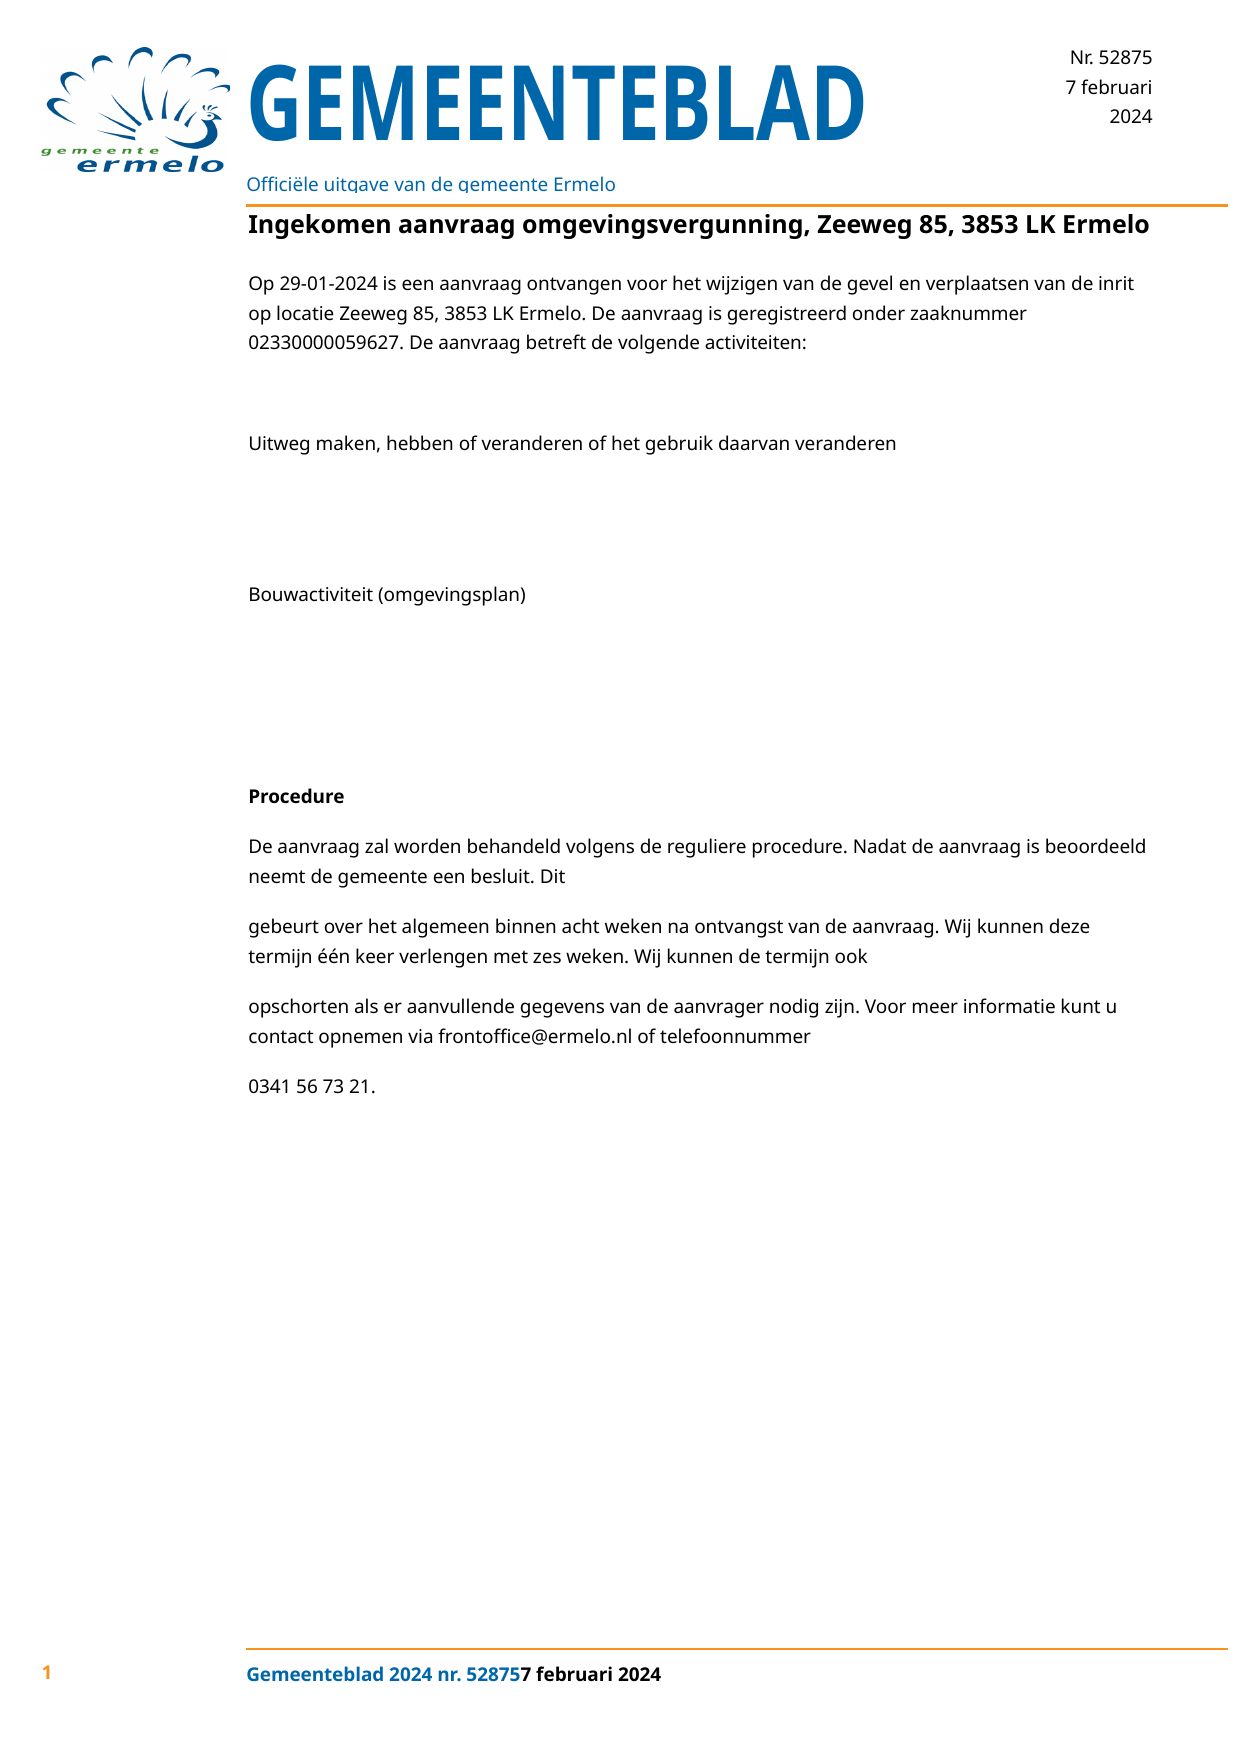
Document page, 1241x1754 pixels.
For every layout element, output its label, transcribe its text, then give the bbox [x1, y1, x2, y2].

text Ingekomen aanvraag omgevingsvergunning, Zeeweg 85, 3853 LK Ermelo [248, 207, 1152, 241]
text 0341 56 73 21. [248, 1074, 1152, 1099]
text De aanvraag zal worden behandeld volgens de reguliere procedure. Nadat de aanvraag is beoordeeld neemt de gemeente een besluit. Dit [248, 834, 1152, 889]
picture [41, 47, 231, 172]
text Op 29-01-2024 is een aanvraag ontvangen voor het wijzigen van de gevel en verplaatsen van de inrit op locatie Zeeweg 85, 3853 LK Ermelo. De aanvraag is geregistreerd onder zaaknummer 02330000059627. De aanvraag betreft de volgende activiteiten: [248, 270, 1152, 355]
text Bouwactiviteit (omgevingsplan) [248, 582, 1152, 607]
text Uitweg maken, hebben of veranderen of het gebruik daarvan veranderen [248, 430, 1152, 456]
text Procedure [248, 783, 1152, 809]
text opschorten als er aanvullende gegevens van de aanvrager nodig zijn. Voor meer informatie kunt u contact opnemen via frontoffice@ermelo.nl of telefoonnummer [248, 994, 1152, 1049]
text gebeurt over het algemeen binnen acht weken na ontvangst van de aanvraag. Wij kunnen deze termijn één keer verlengen met zes weken. Wij kunnen de termijn ook [248, 914, 1152, 969]
